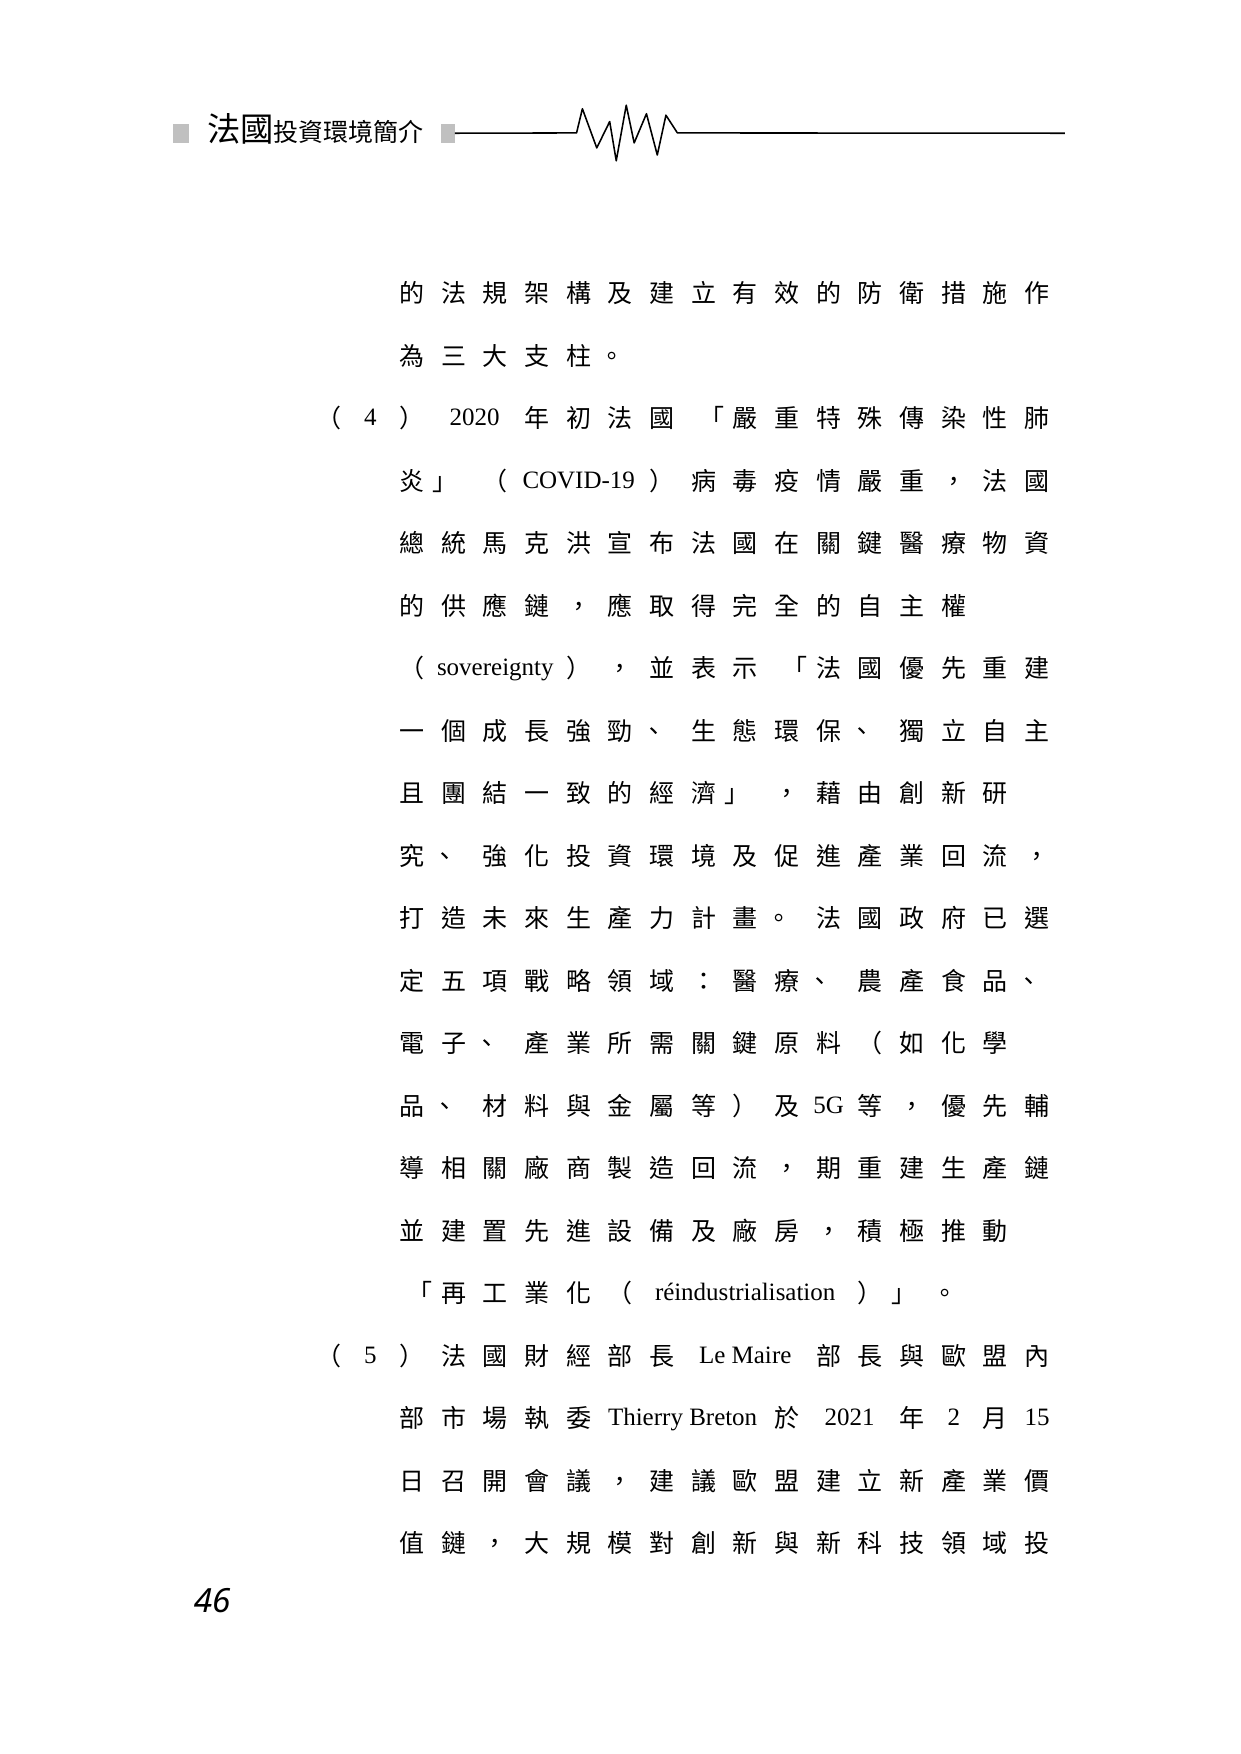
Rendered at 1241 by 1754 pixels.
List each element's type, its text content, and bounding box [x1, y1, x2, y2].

text 的法規架構及建立有效的防衛措施作為三大支柱。 [306, 250, 1058, 375]
text （5）法國財經部長Le Maire部長與歐盟內部市場執委Thierry Breton於2021年2月15日召開會議，建議歐盟建立新產業價值鏈，大規模對創新與新科技領域投 [306, 1313, 1058, 1563]
text （4）2020年初法國「嚴重特殊傳染性肺炎」（COVID-19）病毒疫情嚴重，法國總統馬克洪宣布法國在關鍵醫療物資的供應鏈，應取得完全的自主權（sovereignty），並表示「法國優先重建一個成長強勁、生態環保、獨立自主且團結一致的經濟」，藉由創新研究、強化投資環境及促進產業回流，打造未來生產力計畫。法國政府已選定五項戰略領域：醫療、農產食品、電子、產業所需關鍵原料（如化學品、材料與金屬等）及5G等，優先輔導相關廠商製造回流，期重建生產鏈並建置先進設備及廠房，積極推動「再工業化（réindustrialisation）」。 [306, 375, 1058, 1313]
